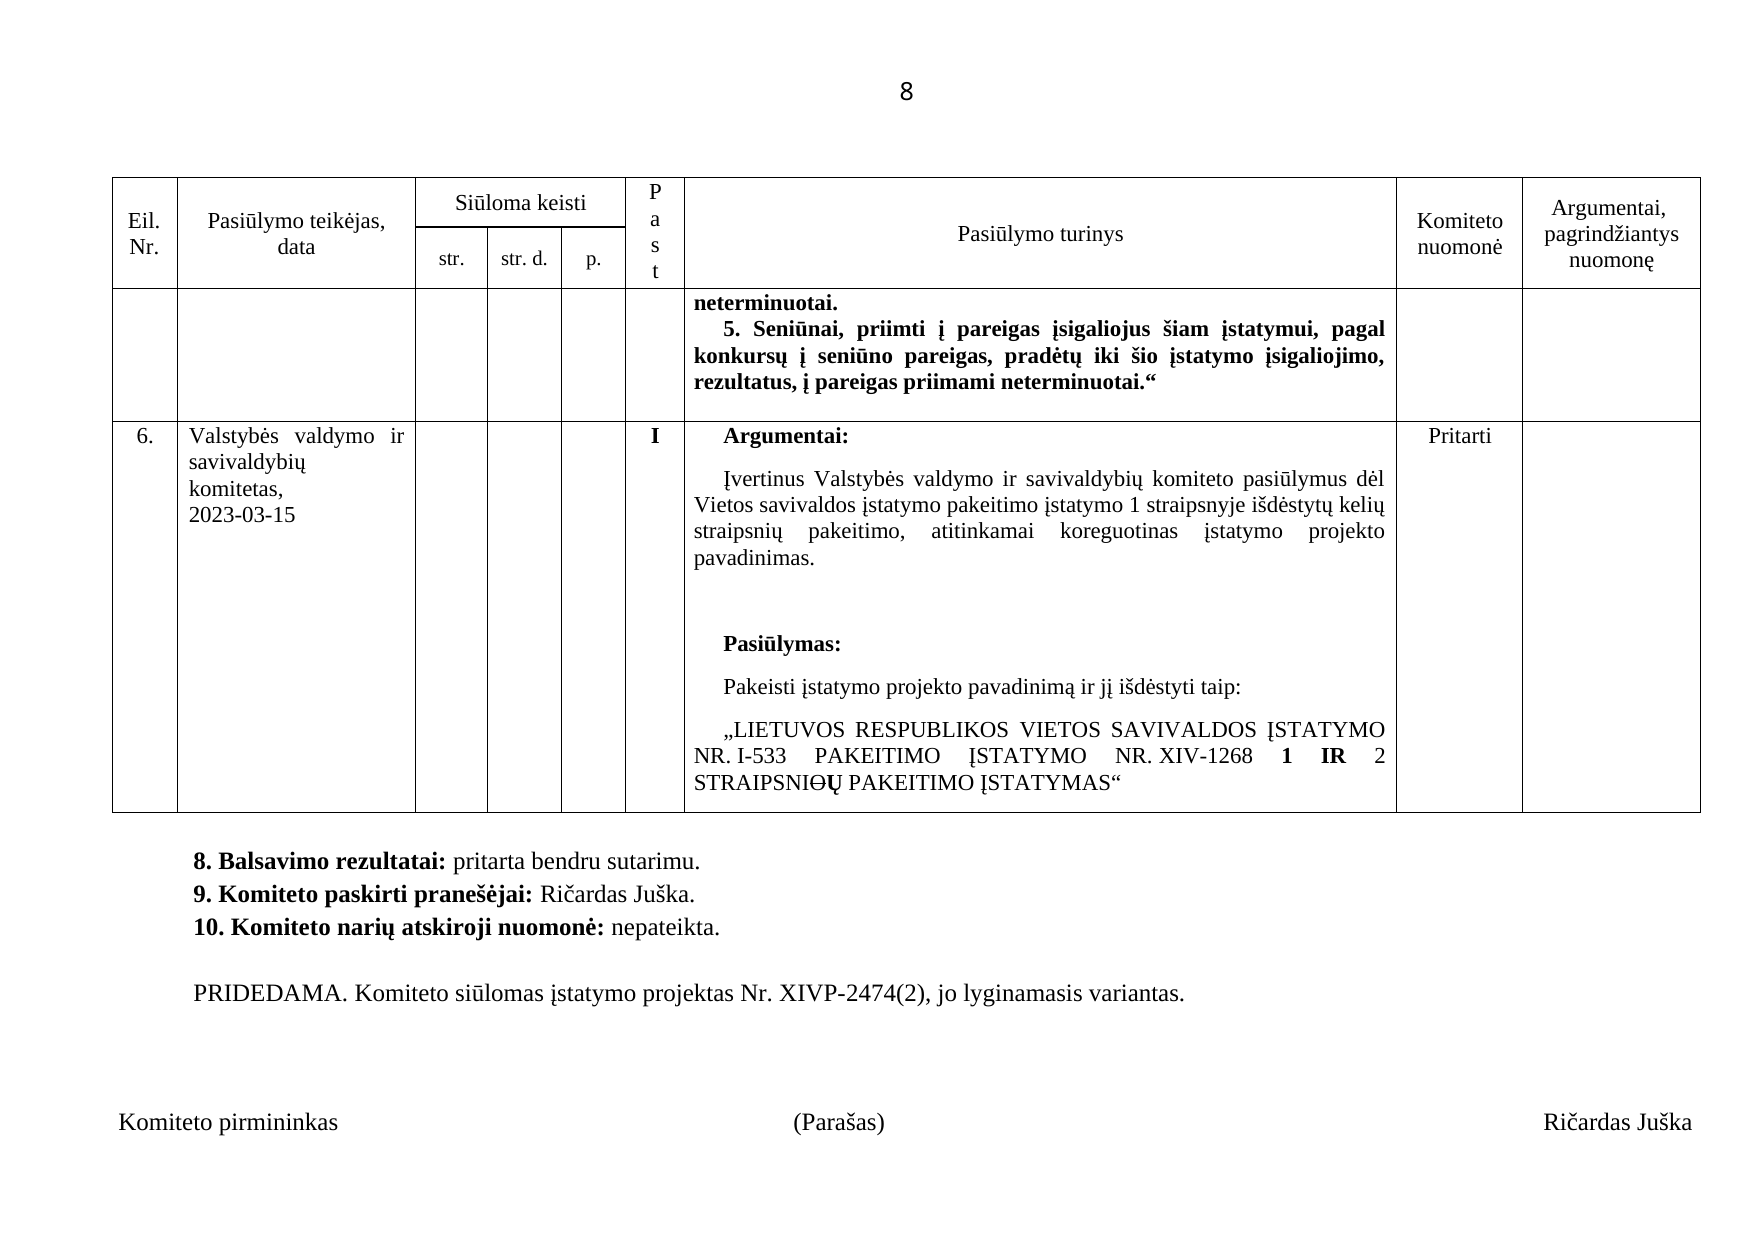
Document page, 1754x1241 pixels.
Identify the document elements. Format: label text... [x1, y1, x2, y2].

table_cell I [626, 422, 684, 812]
table_cell [416, 289, 487, 421]
table_cell Valstybės valdymo ir savivaldybių komitetas, 2023-03-15 [178, 422, 415, 812]
table_header Siūloma keisti [416, 178, 625, 226]
table_cell [178, 289, 415, 421]
table_header Pasiūlymo teikėjas, data [178, 178, 415, 288]
table_cell [1523, 289, 1700, 421]
table_cell str. [416, 228, 487, 288]
text 10. Komiteto narių atskiroji nuomonė: nepateikta. [118, 912, 1695, 941]
table_cell [488, 289, 561, 421]
table_cell Argumentai: Įvertinus Valstybės valdymo ir savivaldybių komiteto pasiūlymus dėl Vietos savivaldos įstatymo pakeitimo įstatymo 1 straipsnyje išdėstytų kelių straipsnių pakeitimo, atitinkamai koreguotinas įstatymo projekto pavadinimas. Pasiūlymas: Pakeisti įstatymo projekto pavadinimą ir jį išdėstyti taip: „LIETUVOS RESPUBLIKOS VIETOS SAVIVALDOS ĮSTATYMO NR. I-533 PAKEITIMO ĮSTATYMO NR. XIV-1268 1 IR 2 STRAIPSNIOŲ PAKEITIMO ĮSTATYMAS“ [685, 422, 1396, 812]
table_cell [562, 289, 625, 421]
table_cell [562, 422, 625, 812]
table_cell [488, 422, 561, 812]
table_cell Pritarti [1397, 422, 1522, 812]
text 8. Balsavimo rezultatai: pritarta bendru sutarimu. [118, 846, 1695, 874]
table_header Eil. Nr. [113, 178, 177, 288]
table_header Pastabos [626, 178, 684, 288]
text 9. Komiteto paskirti pranešėjai: Ričardas Juška. [118, 879, 1695, 908]
table_cell [416, 422, 487, 812]
table_cell 6. [113, 422, 177, 812]
table_cell neterminuotai. 5. Seniūnai, priimti į pareigas įsigaliojus šiam įstatymui, pagal konkursų į seniūno pareigas, pradėtų iki šio įstatymo įsigaliojimo, rezultatus, į pareigas priimami neterminuotai.“ [685, 289, 1396, 421]
table_header Komiteto nuomonė [1397, 178, 1522, 288]
table_header Argumentai, pagrindžiantys nuomonę [1523, 178, 1700, 288]
table_cell [1397, 289, 1522, 421]
text Komiteto pirmininkas (Parašas) Ričardas Juška [118, 1107, 1695, 1136]
table_header Pasiūlymo turinys [685, 178, 1396, 288]
table_cell str. d. [488, 228, 561, 288]
text PRIDEDAMA. Komiteto siūlomas įstatymo projektas Nr. XIVP-2474(2), jo lyginamasis variantas. [118, 978, 1695, 1007]
table_cell [626, 289, 684, 421]
table_cell [1523, 422, 1700, 812]
table_cell [113, 289, 177, 421]
table_cell p. [562, 228, 625, 288]
